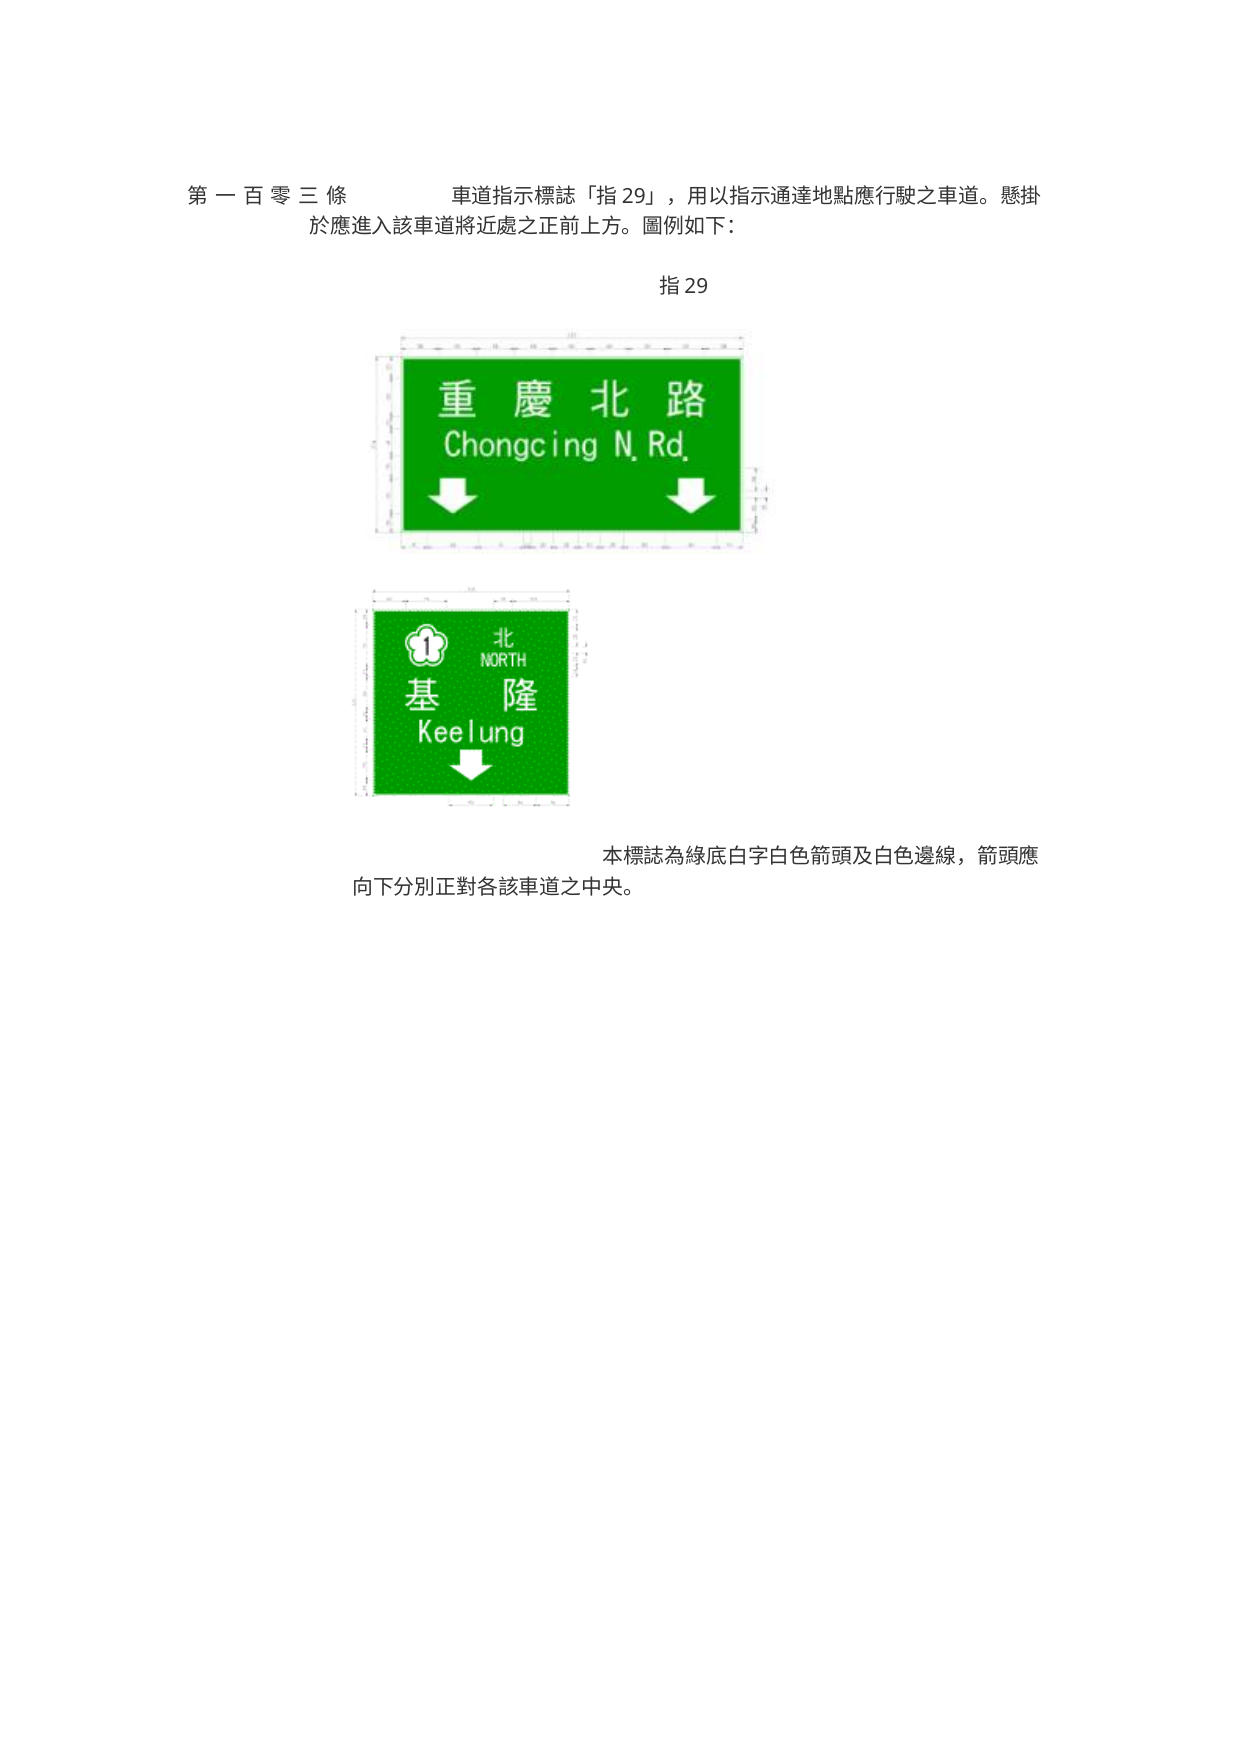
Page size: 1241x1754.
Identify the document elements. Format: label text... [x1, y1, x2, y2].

picture [363, 328, 777, 554]
picture [350, 582, 592, 811]
text 指29 [187, 269, 1053, 299]
text 第一百零三條 車道指示標誌「指29」，用以指示通達地點應行駛之車道。懸掛於應進入該車道將近處之正前上方。圖例如下： [187, 179, 1053, 240]
text 本標誌為綠底白字白色箭頭及白色邊線，箭頭應向下分別正對各該車道之中央。 [187, 840, 1053, 900]
